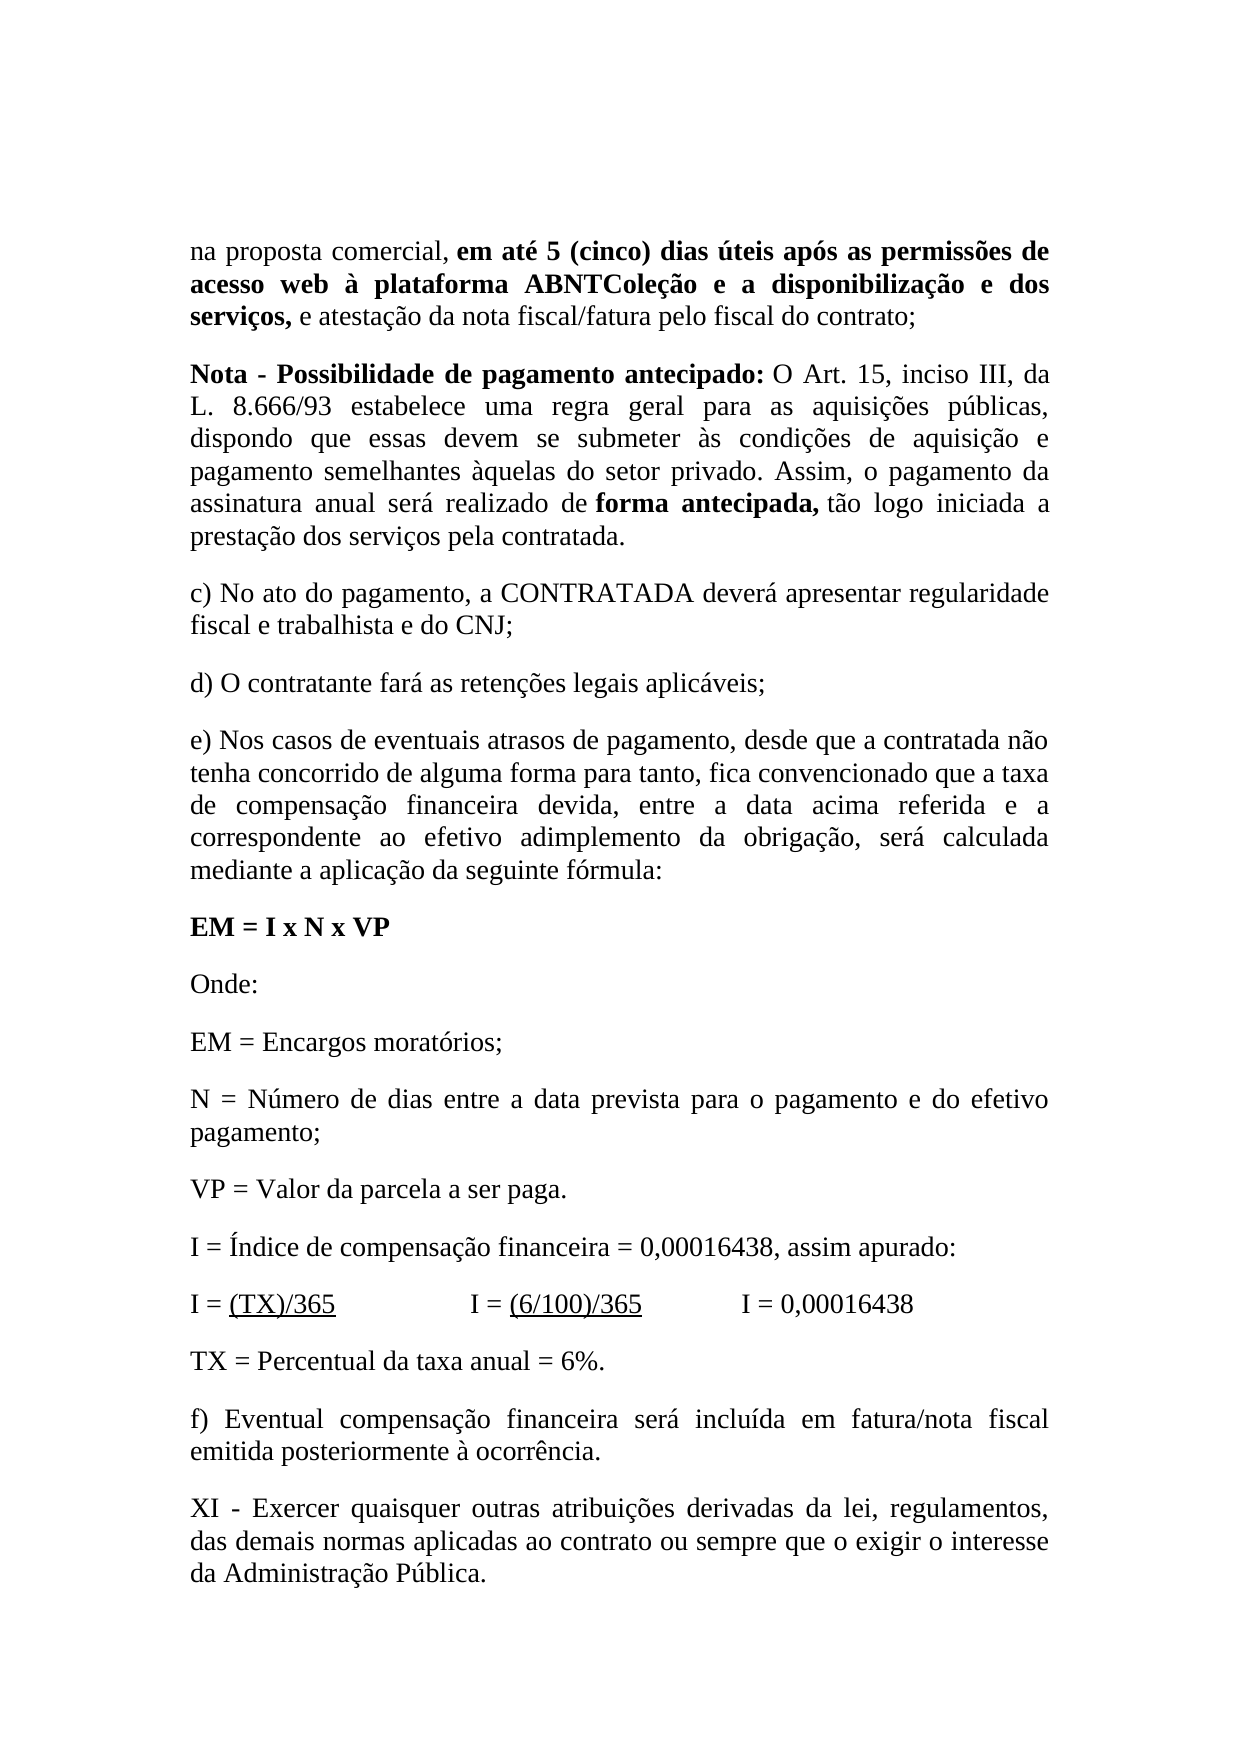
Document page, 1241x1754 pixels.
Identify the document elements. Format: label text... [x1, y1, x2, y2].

text f) Eventual compensação financeira será incluída em fatura/nota fiscal emitida posteriormente à ocorrência. [190, 1402, 1051, 1467]
text d) O contratante fará as retenções legais aplicáveis; [190, 666, 1051, 698]
text EM = Encargos moratórios; [190, 1025, 1051, 1057]
text Nota - Possibilidade de pagamento antecipado: O Art. 15, inciso III, da L. 8.666/93 estabelece uma regra geral para as aquisições públicas, dispondo que essas devem se submeter às condições de aquisição e pagamento semelhantes àquelas do setor privado. Assim, o pagamento da assinatura anual será realizado de forma antecipada, tão logo iniciada a prestação dos serviços pela contratada. [190, 357, 1051, 551]
text na proposta comercial, em até 5 (cinco) dias úteis após as permissões de acesso web à plataforma ABNTColeção e a disponibilização e dos serviços, e atestação da nota fiscal/fatura pelo fiscal do contrato; [190, 234, 1051, 332]
text N = Número de dias entre a data prevista para o pagamento e do efetivo pagamento; [190, 1082, 1051, 1147]
text I = (TX)/365 I = (6/100)/365 I = 0,00016438 [190, 1287, 1051, 1319]
text I = Índice de compensação financeira = 0,00016438, assim apurado: [190, 1229, 1051, 1262]
text XI - Exercer quaisquer outras atribuições derivadas da lei, regulamentos, das demais normas aplicadas ao contrato ou sempre que o exigir o interesse da Administração Pública. [190, 1492, 1051, 1589]
text c) No ato do pagamento, a CONTRATADA deverá apresentar regularidade fiscal e trabalhista e do CNJ; [190, 576, 1051, 641]
text VP = Valor da parcela a ser paga. [190, 1172, 1051, 1204]
text e) Nos casos de eventuais atrasos de pagamento, desde que a contratada não tenha concorrido de alguma forma para tanto, fica convencionado que a taxa de compensação financeira devida, entre a data acima referida e a correspondente ao efetivo adimplemento da obrigação, será calculada mediante a aplicação da seguinte fórmula: [190, 723, 1051, 885]
text Onde: [190, 968, 1051, 1000]
text TX = Percentual da taxa anual = 6%. [190, 1344, 1051, 1377]
text EM = I x N x VP [190, 910, 1051, 943]
